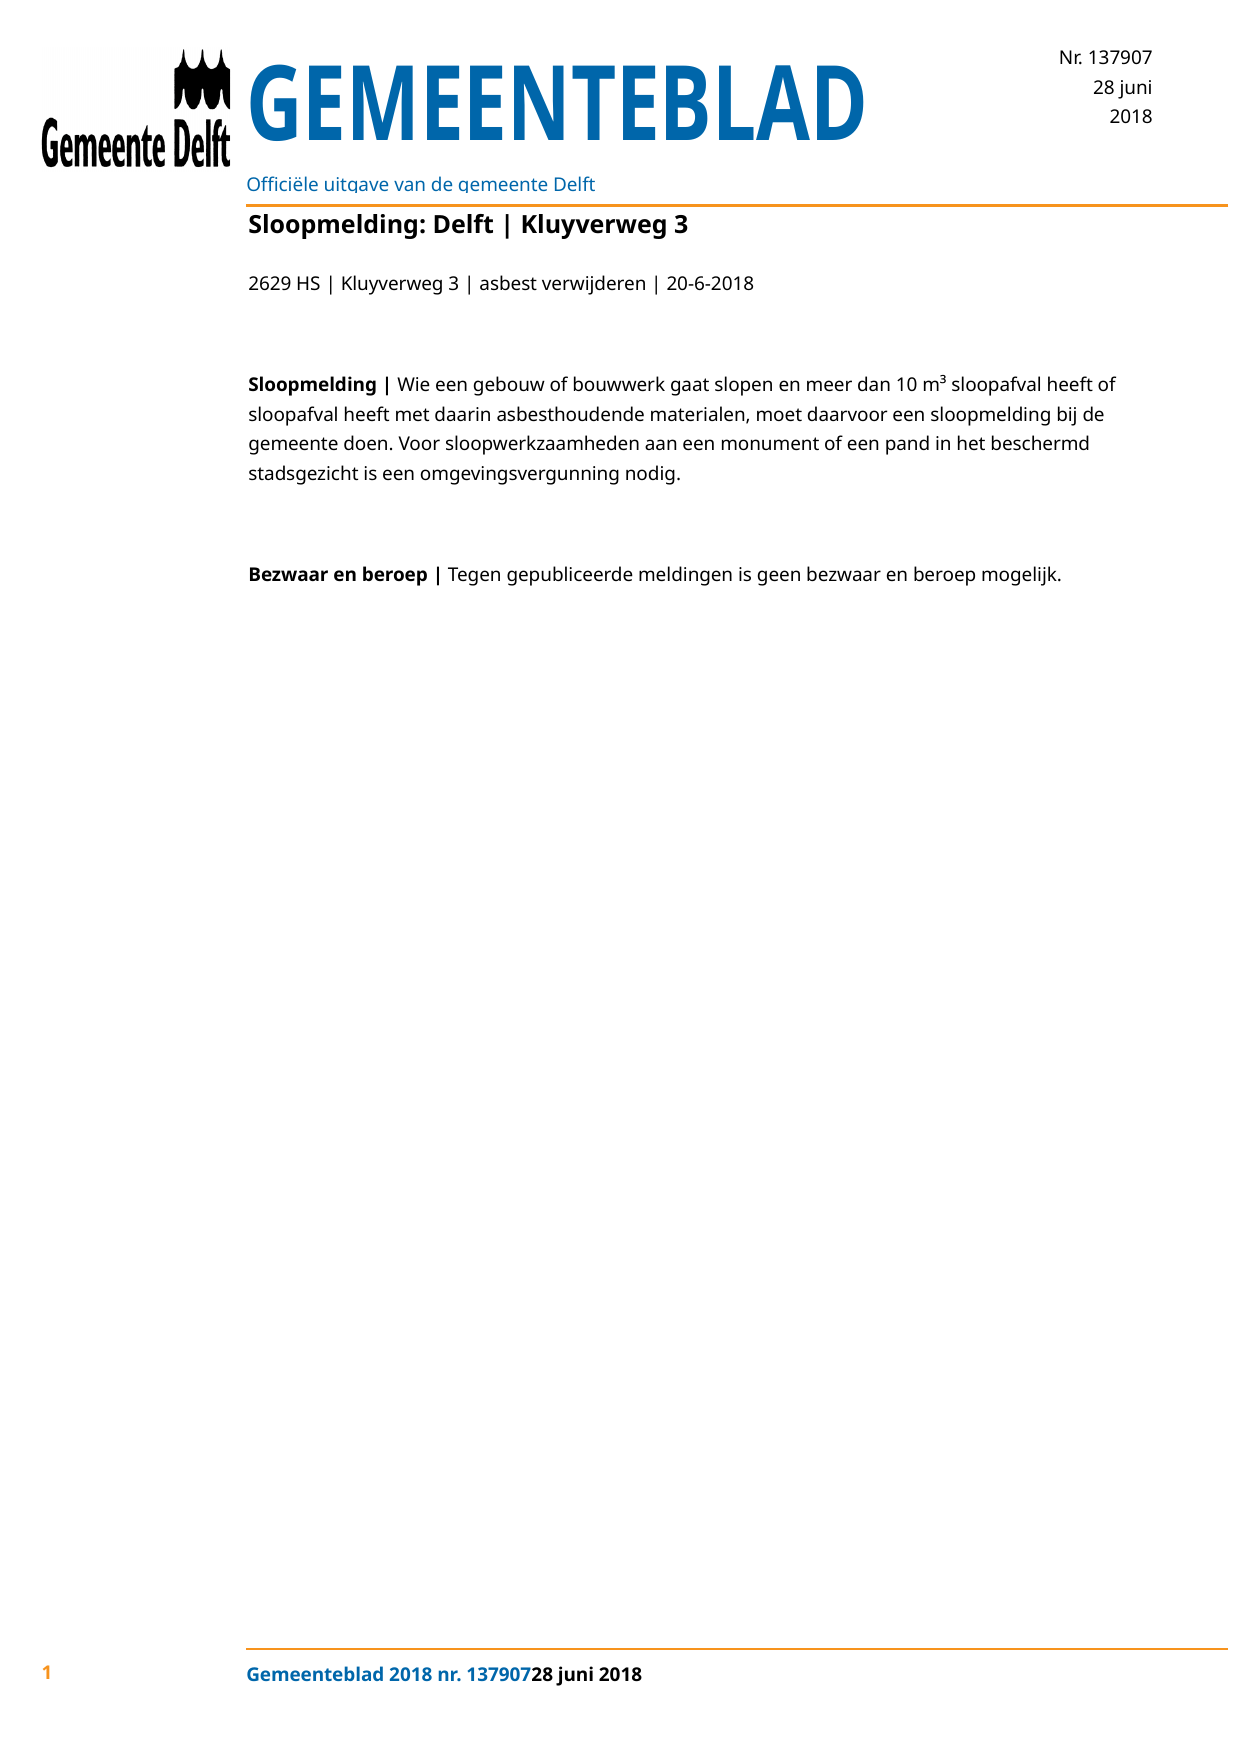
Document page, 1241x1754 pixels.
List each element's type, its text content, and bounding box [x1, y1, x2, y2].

text Sloopmelding: Delft | Kluyverweg 3 [248, 207, 1152, 241]
picture [41, 47, 231, 172]
text Sloopmelding | Wie een gebouw of bouwwerk gaat slopen en meer dan 10 m³ sloopafval heeft of sloopafval heeft met daarin asbesthoudende materialen, moet daarvoor een sloopmelding bij de gemeente doen. Voor sloopwerkzaamheden aan een monument of een pand in het beschermd stadsgezicht is een omgevingsvergunning nodig. [248, 371, 1152, 486]
text 2629 HS | Kluyverweg 3 | asbest verwijderen | 20-6-2018 [248, 270, 1152, 296]
text Bezwaar en beroep | Tegen gepubliceerde meldingen is geen bezwaar en beroep mogelijk. [248, 561, 1152, 586]
